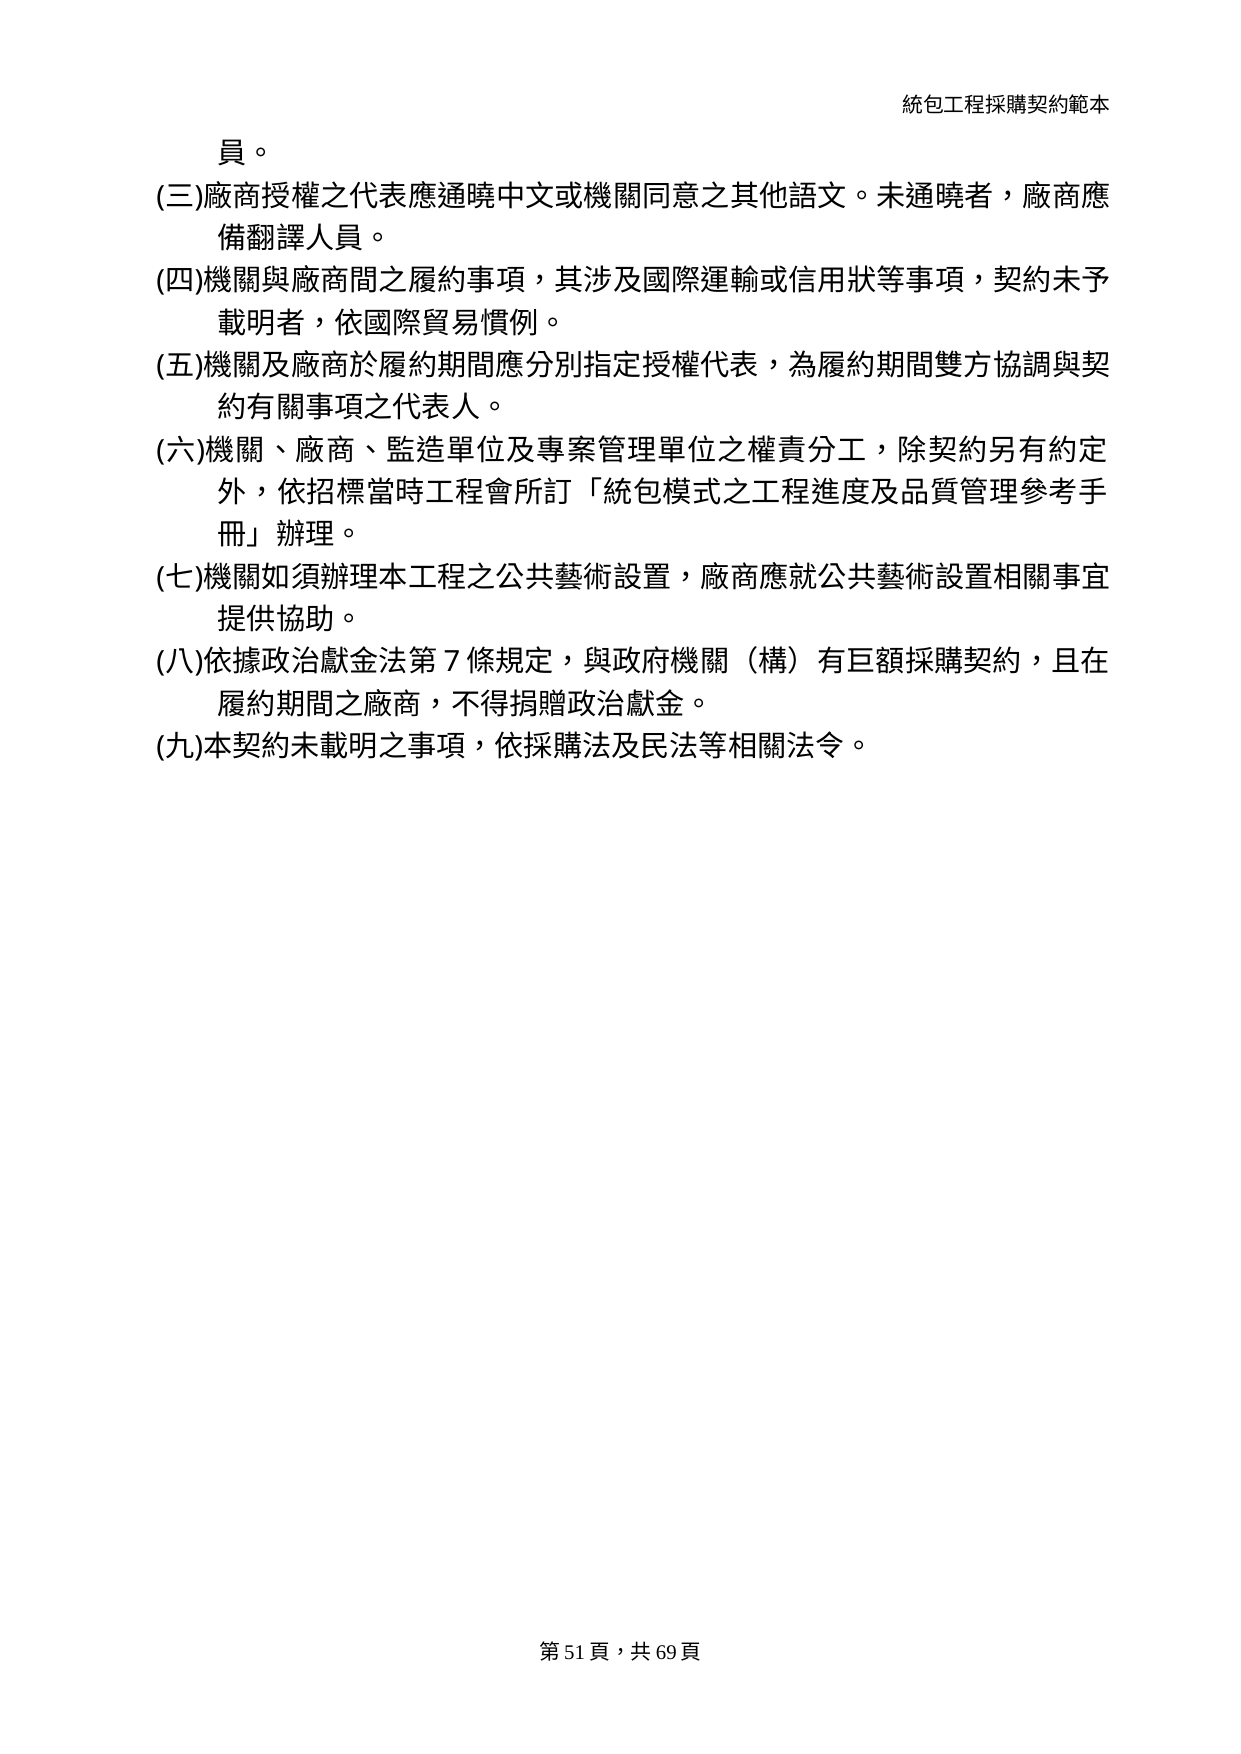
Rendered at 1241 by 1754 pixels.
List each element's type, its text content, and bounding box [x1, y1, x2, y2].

text (九)本契約未載明之事項，依採購法及民法等相關法令。 [156, 723, 1110, 765]
text (四)機關與廠商間之履約事項，其涉及國際運輸或信用狀等事項，契約未予載明者，依國際貿易慣例。 [156, 257, 1110, 342]
text (五)機關及廠商於履約期間應分別指定授權代表，為履約期間雙方協調與契約有關事項之代表人。 [156, 342, 1110, 426]
text 員。 [156, 130, 1110, 172]
text (七)機關如須辦理本工程之公共藝術設置，廠商應就公共藝術設置相關事宜提供協助。 [156, 553, 1110, 638]
text (六)機關、廠商、監造單位及專案管理單位之權責分工，除契約另有約定外，依招標當時工程會所訂「統包模式之工程進度及品質管理參考手冊」辦理。 [156, 426, 1110, 553]
text (八)依據政治獻金法第7條規定，與政府機關（構）有巨額採購契約，且在履約期間之廠商，不得捐贈政治獻金。 [156, 638, 1110, 723]
text (三)廠商授權之代表應通曉中文或機關同意之其他語文。未通曉者，廠商應備翻譯人員。 [156, 172, 1110, 257]
